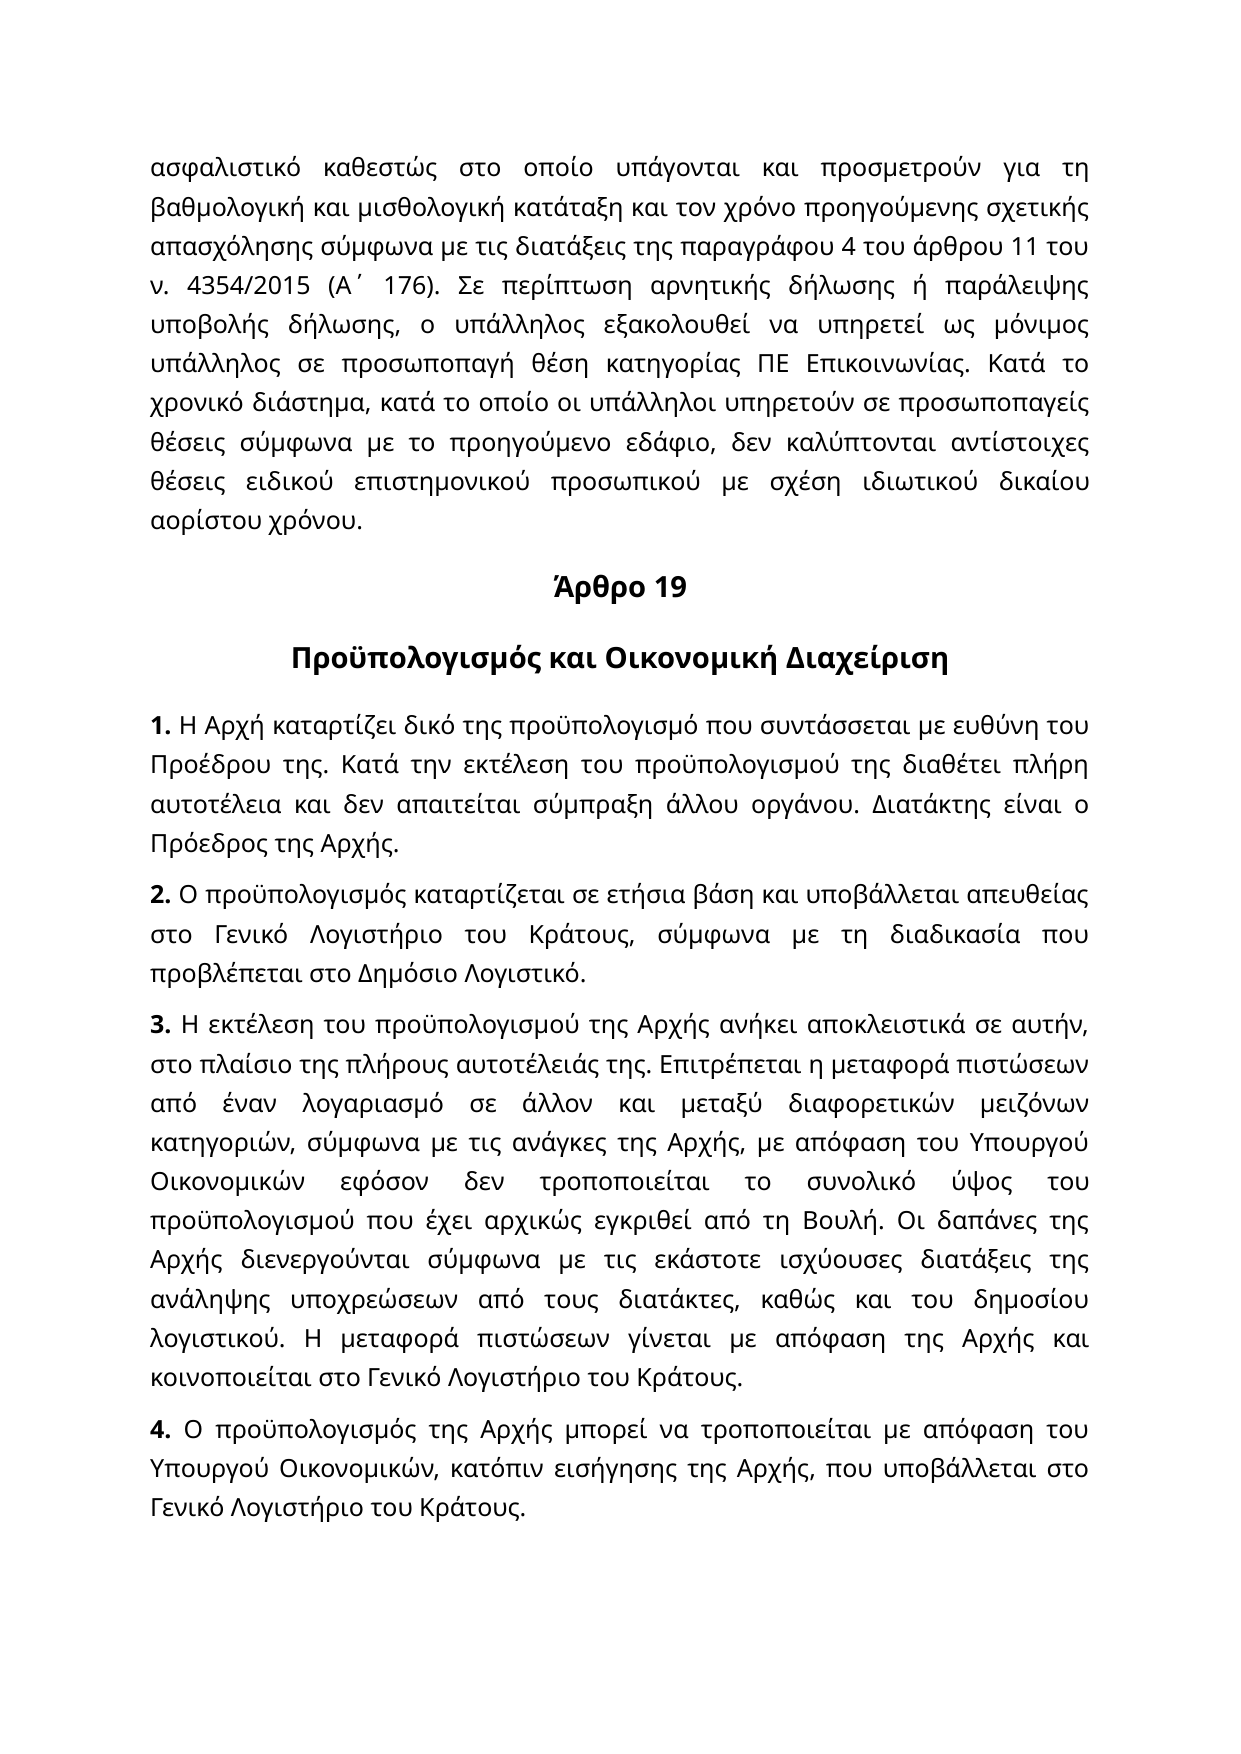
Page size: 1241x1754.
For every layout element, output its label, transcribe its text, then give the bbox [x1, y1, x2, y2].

text ασφαλιστικό καθεστώς στο οποίο υπάγονται και προσμετρούν για τη βαθμολογική και μισθολογική κατάταξη και τον χρόνο προηγούμενης σχετικής απασχόλησης σύμφωνα με τις διατάξεις της παραγράφου 4 του άρθρου 11 του ν. 4354/2015 (Α΄ 176). Σε περίπτωση αρνητικής δήλωσης ή παράλειψης υποβολής δήλωσης, ο υπάλληλος εξακολουθεί να υπηρετεί ως μόνιμος υπάλληλος σε προσωποπαγή θέση κατηγορίας ΠΕ Επικοινωνίας. Κατά το χρονικό διάστημα, κατά το οποίο οι υπάλληλοι υπηρετούν σε προσωποπαγείς θέσεις σύμφωνα με το προηγούμενο εδάφιο, δεν καλύπτονται αντίστοιχες θέσεις ειδικού επιστημονικού προσωπικού με σχέση ιδιωτικού δικαίου αορίστου χρόνου. [150, 150, 1090, 537]
subtitle Προϋπολογισμός και Οικονομική Διαχείριση [150, 637, 1090, 677]
subtitle Άρθρο 19 [150, 567, 1090, 606]
text 2. Ο προϋπολογισμός καταρτίζεται σε ετήσια βάση και υποβάλλεται απευθείας στο Γενικό Λογιστήριο του Κράτους, σύμφωνα με τη διαδικασία που προβλέπεται στο Δημόσιο Λογιστικό. [150, 877, 1090, 989]
text 4. Ο προϋπολογισμός της Αρχής μπορεί να τροποποιείται με απόφαση του Υπουργού Οικονομικών, κατόπιν εισήγησης της Αρχής, που υποβάλλεται στο Γενικό Λογιστήριο του Κράτους. [150, 1411, 1090, 1524]
text 1. Η Αρχή καταρτίζει δικό της προϋπολογισμό που συντάσσεται με ευθύνη του Προέδρου της. Κατά την εκτέλεση του προϋπολογισμού της διαθέτει πλήρη αυτοτέλεια και δεν απαιτείται σύμπραξη άλλου οργάνου. Διατάκτης είναι ο Πρόεδρος της Αρχής. [150, 708, 1090, 859]
text 3. Η εκτέλεση του προϋπολογισμού της Αρχής ανήκει αποκλειστικά σε αυτήν, στο πλαίσιο της πλήρους αυτοτέλειάς της. Επιτρέπεται η μεταφορά πιστώσεων από έναν λογαριασμό σε άλλον και μεταξύ διαφορετικών μειζόνων κατηγοριών, σύμφωνα με τις ανάγκες της Αρχής, με απόφαση του Υπουργού Οικονομικών εφόσον δεν τροποποιείται το συνολικό ύψος του προϋπολογισμού που έχει αρχικώς εγκριθεί από τη Βουλή. Οι δαπάνες της Αρχής διενεργούνται σύμφωνα με τις εκάστοτε ισχύουσες διατάξεις της ανάληψης υποχρεώσεων από τους διατάκτες, καθώς και του δημοσίου λογιστικού. Η μεταφορά πιστώσεων γίνεται με απόφαση της Αρχής και κοινοποιείται στο Γενικό Λογιστήριο του Κράτους. [150, 1007, 1090, 1394]
